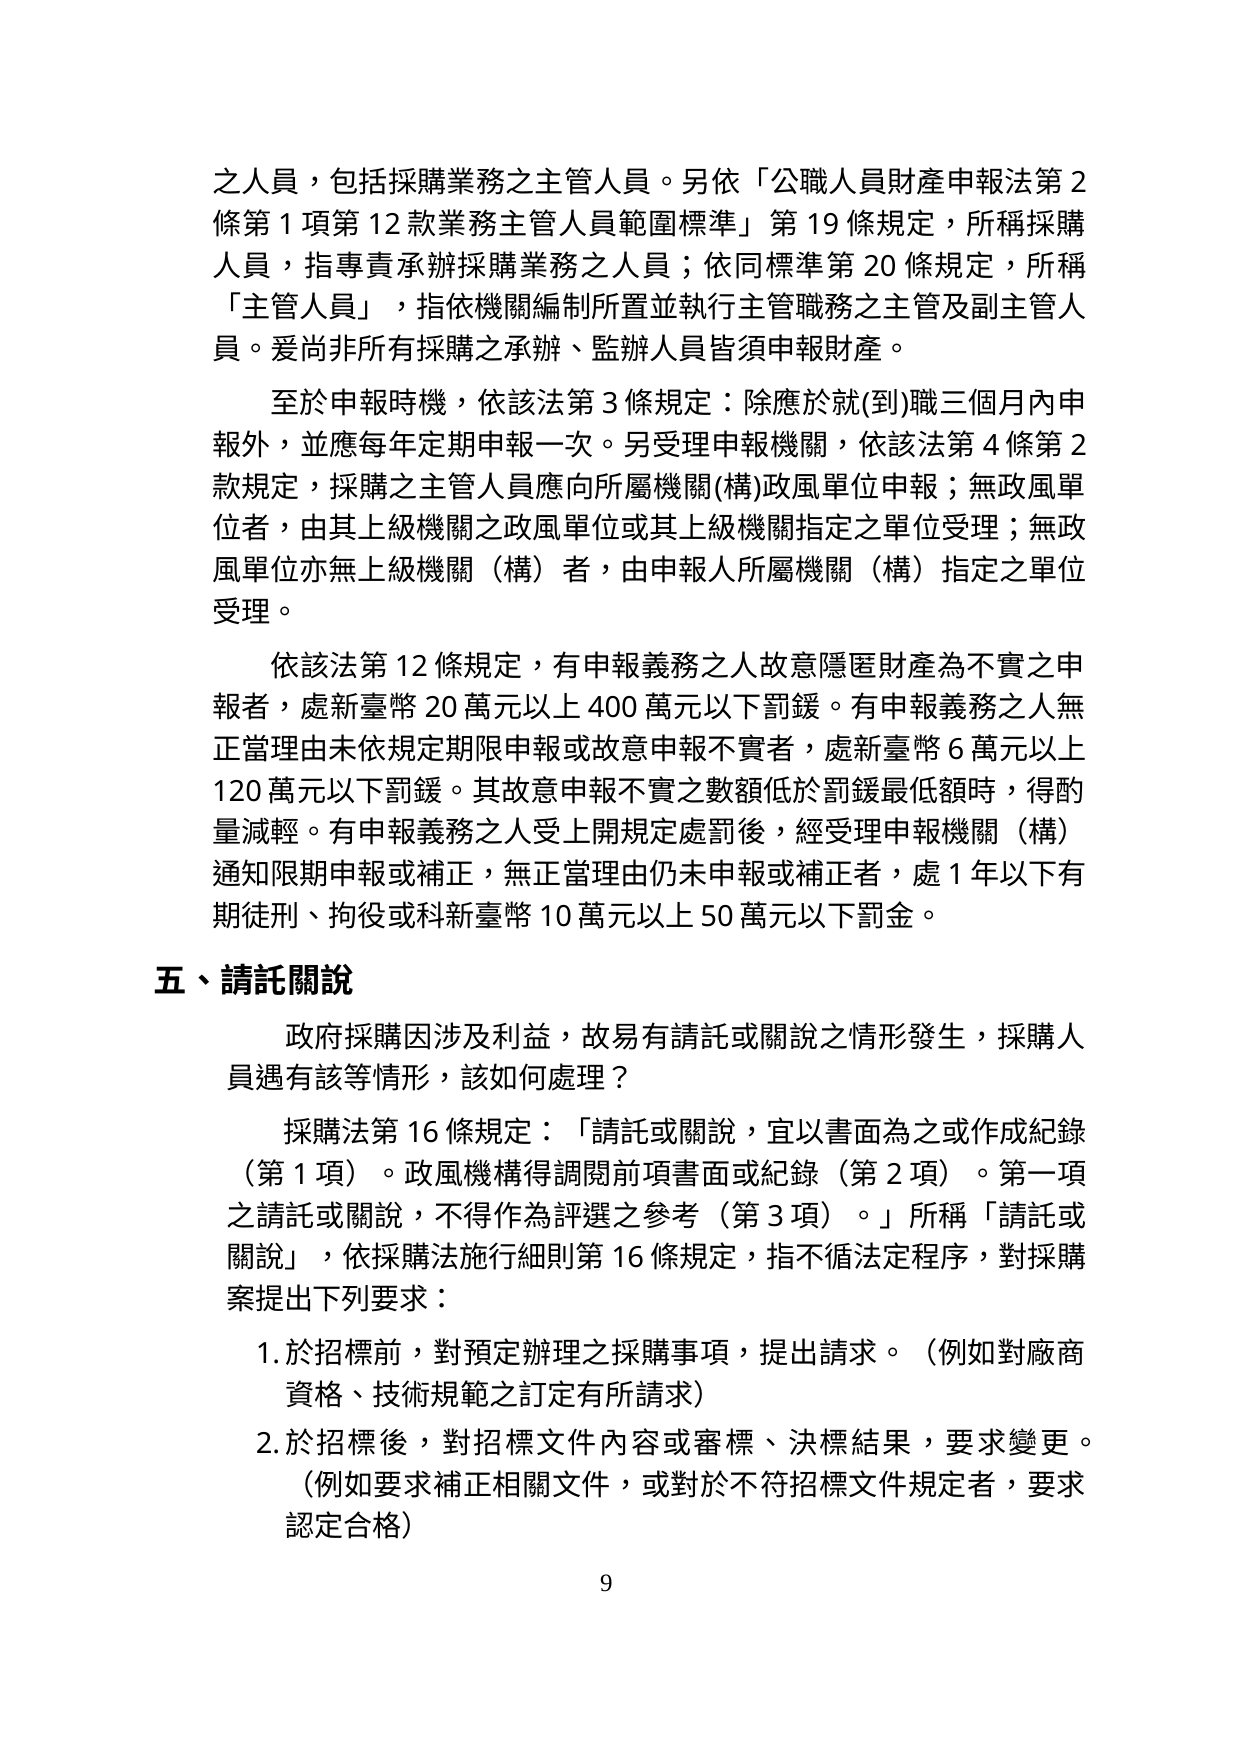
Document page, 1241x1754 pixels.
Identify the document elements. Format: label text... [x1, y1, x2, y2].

text 採購法第16條規定：「請託或關說，宜以書面為之或作成紀錄（第1項）。政風機構得調閱前項書面或紀錄（第2項）。第一項之請託或關說，不得作為評選之參考（第3項）。」所稱「請託或關說」，依採購法施行細則第16條規定，指不循法定程序，對採購案提出下列要求： [226, 1109, 1087, 1318]
text 之人員，包括採購業務之主管人員。另依「公職人員財產申報法第2條第1項第12款業務主管人員範圍標準」第19條規定，所稱採購人員，指專責承辦採購業務之人員；依同標準第20條規定，所稱「主管人員」，指依機關編制所置並執行主管職務之主管及副主管人員。爰尚非所有採購之承辦、監辦人員皆須申報財產。 [212, 159, 1087, 368]
text 五、請託關說 [153, 959, 1087, 1001]
text 依該法第12條規定，有申報義務之人故意隱匿財產為不實之申報者，處新臺幣20萬元以上400萬元以下罰鍰。有申報義務之人無正當理由未依規定期限申報或故意申報不實者，處新臺幣6萬元以上120萬元以下罰鍰。其故意申報不實之數額低於罰鍰最低額時，得酌量減輕。有申報義務之人受上開規定處罰後，經受理申報機關（構）通知限期申報或補正，無正當理由仍未申報或補正者，處1年以下有期徒刑、拘役或科新臺幣10萬元以上50萬元以下罰金。 [212, 643, 1087, 934]
text 至於申報時機，依該法第3條規定：除應於就(到)職三個月內申報外，並應每年定期申報一次。另受理申報機關，依該法第4條第2款規定，採購之主管人員應向所屬機關(構)政風單位申報；無政風單位者，由其上級機關之政風單位或其上級機關指定之單位受理；無政風單位亦無上級機關（構）者，由申報人所屬機關（構）指定之單位受理。 [212, 380, 1087, 630]
list 於招標前，對預定辦理之採購事項，提出請求。（例如對廠商資格、技術規範之訂定有所請求） [256, 1330, 1087, 1414]
text 政府採購因涉及利益，故易有請託或關說之情形發生，採購人員遇有該等情形，該如何處理？ [226, 1014, 1087, 1097]
list 於招標後，對招標文件內容或審標、決標結果，要求變更。（例如要求補正相關文件，或對於不符招標文件規定者，要求認定合格） [256, 1420, 1087, 1545]
